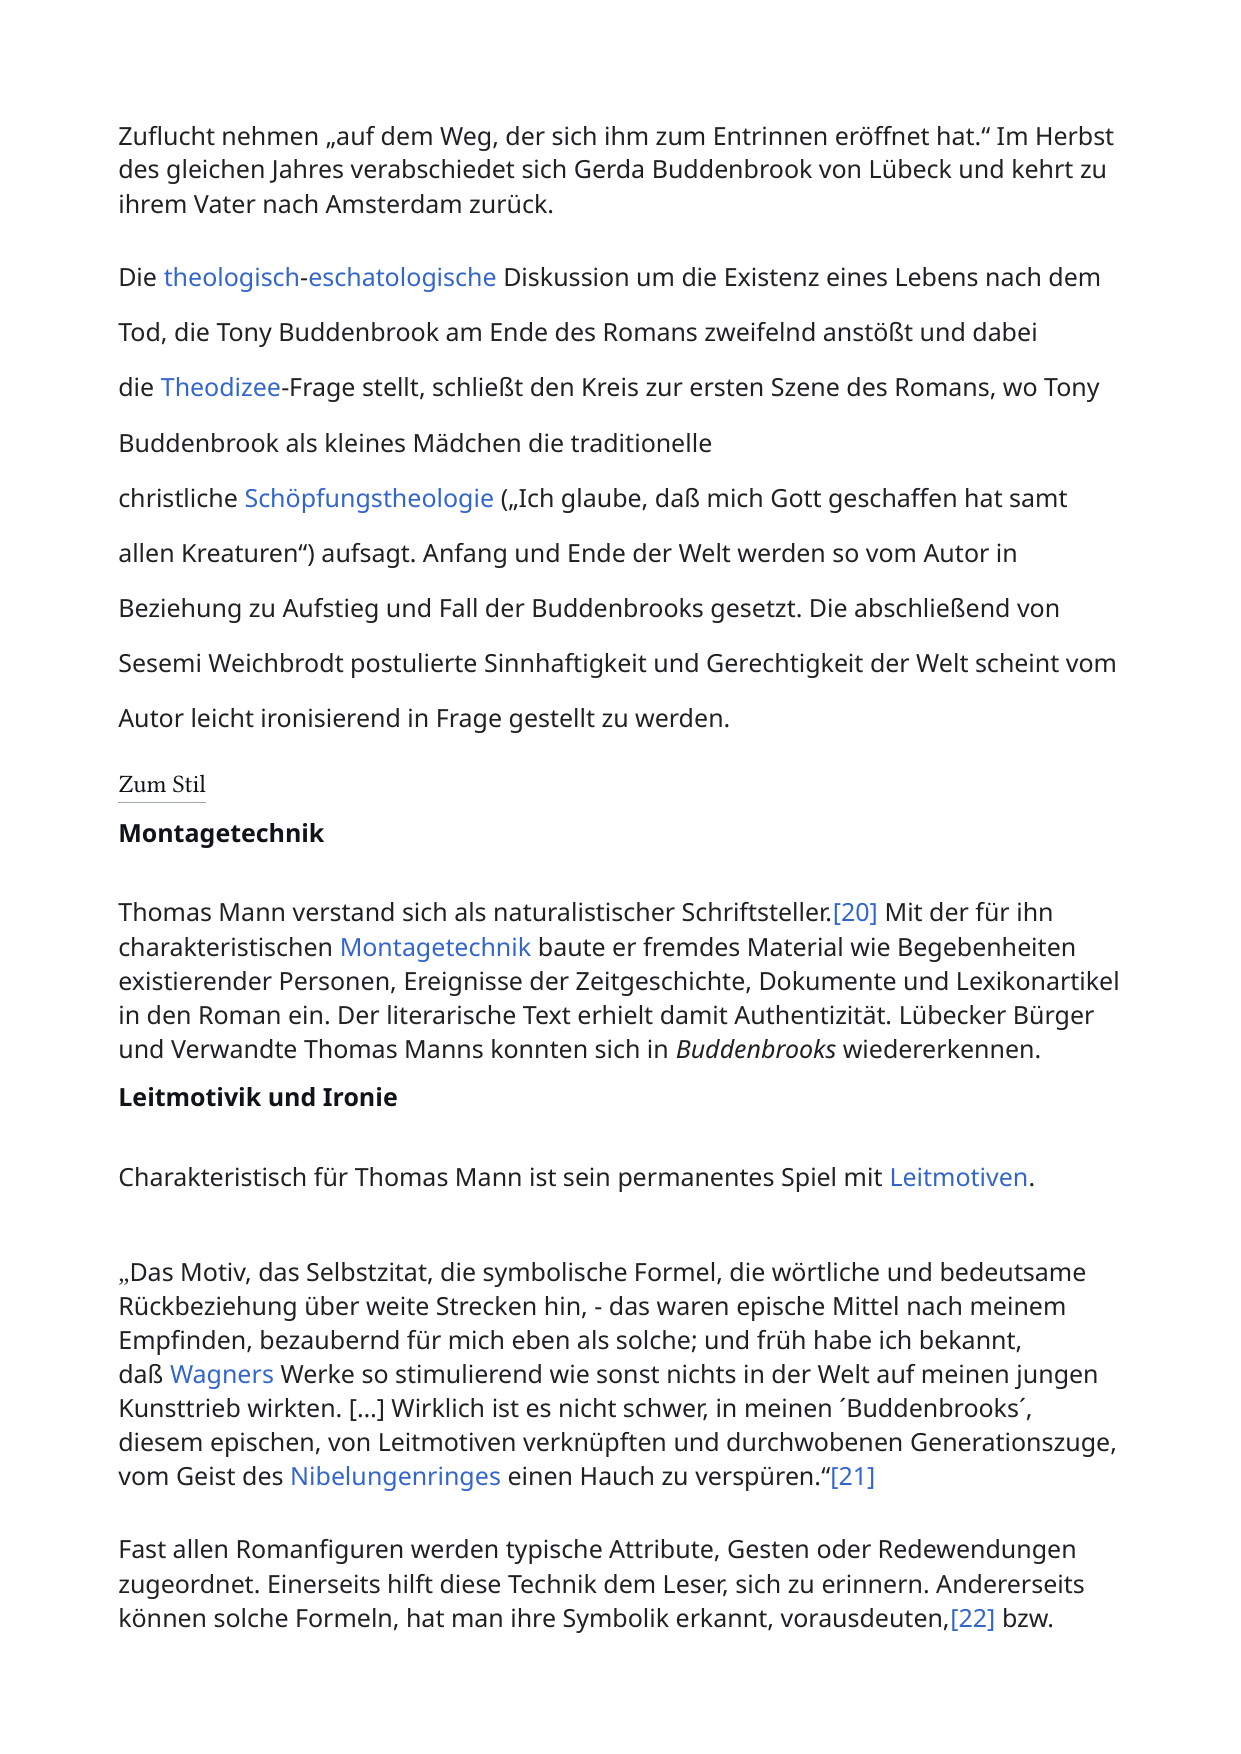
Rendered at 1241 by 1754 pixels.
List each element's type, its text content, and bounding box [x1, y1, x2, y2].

text Zuflucht nehmen „auf dem Weg, der sich ihm zum Entrinnen eröffnet hat.“ Im Herbst des gleichen Jahres verabschiedet sich Gerda Buddenbrook von Lübeck und kehrt zu ihrem Vater nach Amsterdam zurück. [118, 118, 1122, 220]
text Die theologisch-eschatologische Diskussion um die Existenz eines Lebens nach dem Tod, die Tony Buddenbrook am Ende des Romans zweifelnd anstößt und dabei die Theodizee-Frage stellt, schließt den Kreis zur ersten Szene des Romans, wo Tony Buddenbrook als kleines Mädchen die traditionelle christliche Schöpfungstheologie („Ich glaube, daß mich Gott geschaffen hat samt allen Kreaturen“) aufsagt. Anfang und Ende der Welt werden so vom Autor in Beziehung zu Aufstieg und Fall der Buddenbrooks gesetzt. Die abschließend von Sesemi Weichbrodt postulierte Sinnhaftigkeit und Gerechtigkeit der Welt scheint vom Autor leicht ironisierend in Frage gestellt zu werden. [118, 260, 1122, 735]
subtitle Montagetechnik [118, 816, 1122, 850]
text Fast allen Romanfiguren werden typische Attribute, Gesten oder Redewendungen zugeordnet. Einerseits hilft diese Technik dem Leser, sich zu erinnern. Andererseits können solche Formeln, hat man ihre Symbolik erkannt, vorausdeuten,[22] bzw. [118, 1532, 1122, 1634]
subtitle Zum Stil [118, 770, 1122, 803]
text Thomas Mann verstand sich als naturalistischer Schriftsteller.[20] Mit der für ihn charakteristischen Montagetechnik baute er fremdes Material wie Begebenheiten existierender Personen, Ereignisse der Zeitgeschichte, Dokumente und Lexikonartikel in den Roman ein. Der literarische Text erhielt damit Authentizität. Lübecker Bürger und Verwandte Thomas Manns konnten sich in Buddenbrooks wiedererkennen. [118, 895, 1122, 1065]
list „Das Motiv, das Selbstzitat, die symbolische Formel, die wörtliche und bedeutsame Rückbeziehung über weite Strecken hin, - das waren epische Mittel nach meinem Empfinden, bezaubernd für mich eben als solche; und früh habe ich bekannt, daß Wagners Werke so stimulierend wie sonst nichts in der Welt auf meinen jungen Kunsttrieb wirkten. […] Wirklich ist es nicht schwer, in meinen ´Buddenbrooks´, diesem epischen, von Leitmotiven verknüpften und durchwobenen Generationszuge, vom Geist des Nibelungenringes einen Hauch zu verspüren.“[21] [118, 1254, 1122, 1493]
subtitle Leitmotivik und Ironie [118, 1080, 1122, 1114]
text Charakteristisch für Thomas Mann ist sein permanentes Spiel mit Leitmotiven. [118, 1159, 1122, 1193]
